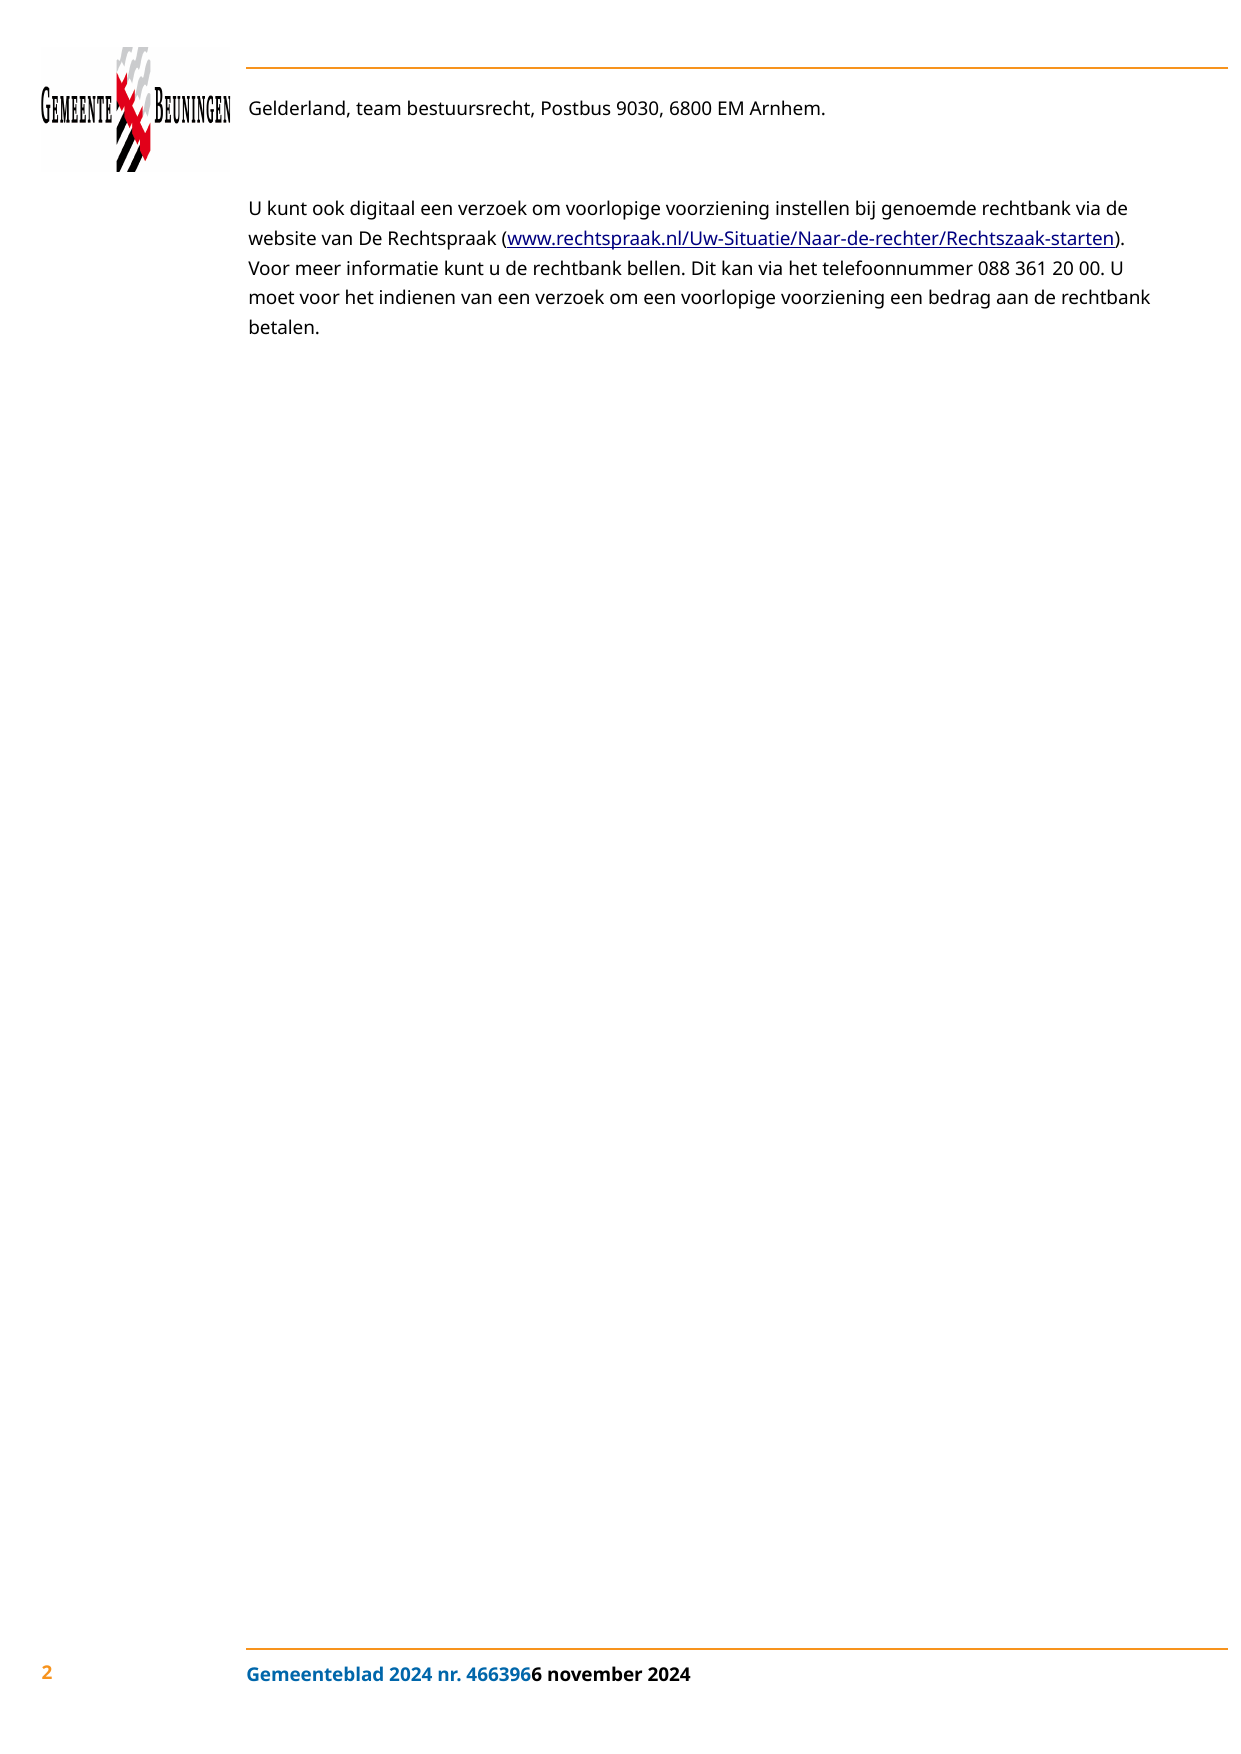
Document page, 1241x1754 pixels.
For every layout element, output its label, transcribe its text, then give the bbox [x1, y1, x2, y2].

text U kunt ook digitaal een verzoek om voorlopige voorziening instellen bij genoemde rechtbank via de website van De Rechtspraak (www.rechtspraak.nl/Uw-Situatie/Naar-de-rechter/Rechtszaak-starten). Voor meer informatie kunt u de rechtbank bellen. Dit kan via het telefoonnummer 088 361 20 00. U moet voor het indienen van een verzoek om een voorlopige voorziening een bedrag aan de rechtbank betalen. [248, 196, 1152, 340]
text Gelderland, team bestuursrecht, Postbus 9030, 6800 EM Arnhem. [248, 95, 1152, 121]
picture [41, 47, 231, 172]
